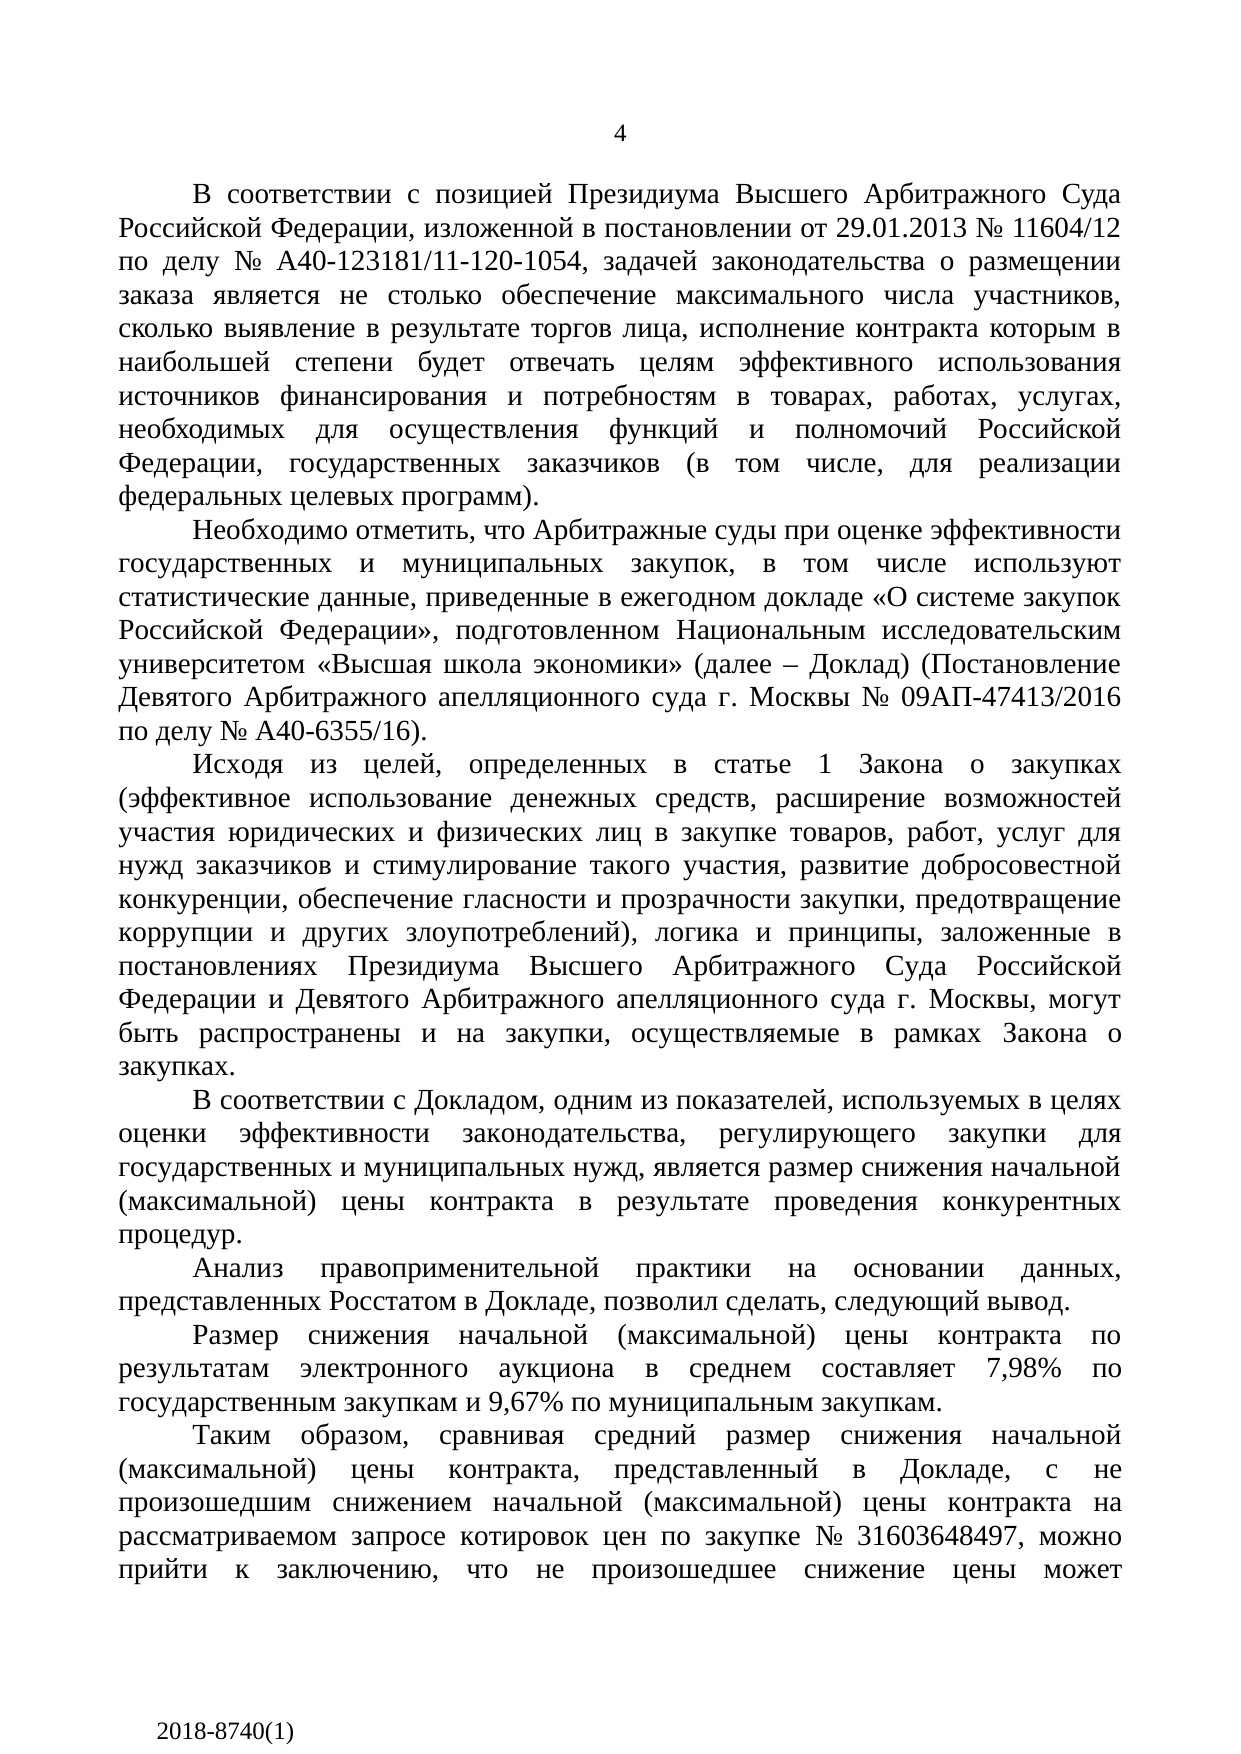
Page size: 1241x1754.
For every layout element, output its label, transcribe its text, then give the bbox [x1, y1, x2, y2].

text Таким образом, сравнивая средний размер снижения начальной (максимальной) цены контракта, представленный в Докладе, с не произошедшим снижением начальной (максимальной) цены контракта на рассматриваемом запросе котировок цен по закупке № 31603648497, можно прийти к заключению, что не произошедшее снижение цены может [118, 1417, 1122, 1585]
text В соответствии с позицией Президиума Высшего Арбитражного Суда Российской Федерации, изложенной в постановлении от 29.01.2013 № 11604/12 по делу № А40-123181/11-120-1054, задачей законодательства о размещении заказа является не столько обеспечение максимального числа участников, сколько выявление в результате торгов лица, исполнение контракта которым в наибольшей степени будет отвечать целям эффективного использования источников финансирования и потребностям в товарах, работах, услугах, необходимых для осуществления функций и полномочий Российской Федерации, государственных заказчиков (в том числе, для реализации федеральных целевых программ). [118, 176, 1122, 512]
text Необходимо отметить, что Арбитражные суды при оценке эффективности государственных и муниципальных закупок, в том числе используют статистические данные, приведенные в ежегодном докладе «О системе закупок Российской Федерации», подготовленном Национальным исследовательским университетом «Высшая школа экономики» (далее – Доклад) (Постановление Девятого Арбитражного апелляционного суда г. Москвы № 09АП-47413/2016 по делу № А40-6355/16). [118, 512, 1122, 747]
text В соответствии с Докладом, одним из показателей, используемых в целях оценки эффективности законодательства, регулирующего закупки для государственных и муниципальных нужд, является размер снижения начальной (максимальной) цены контракта в результате проведения конкурентных процедур. [118, 1082, 1122, 1250]
text Размер снижения начальной (максимальной) цены контракта по результатам электронного аукциона в среднем составляет 7,98% по государственным закупкам и 9,67% по муниципальным закупкам. [118, 1317, 1122, 1417]
text Исходя из целей, определенных в статье 1 Закона о закупках (эффективное использование денежных средств, расширение возможностей участия юридических и физических лиц в закупке товаров, работ, услуг для нужд заказчиков и стимулирование такого участия, развитие добросовестной конкуренции, обеспечение гласности и прозрачности закупки, предотвращение коррупции и других злоупотреблений), логика и принципы, заложенные в постановлениях Президиума Высшего Арбитражного Суда Российской Федерации и Девятого Арбитражного апелляционного суда г. Москвы, могут быть распространены и на закупки, осуществляемые в рамках Закона о закупках. [118, 747, 1122, 1082]
text Анализ правоприменительной практики на основании данных, представленных Росстатом в Докладе, позволил сделать, следующий вывод. [118, 1250, 1122, 1317]
